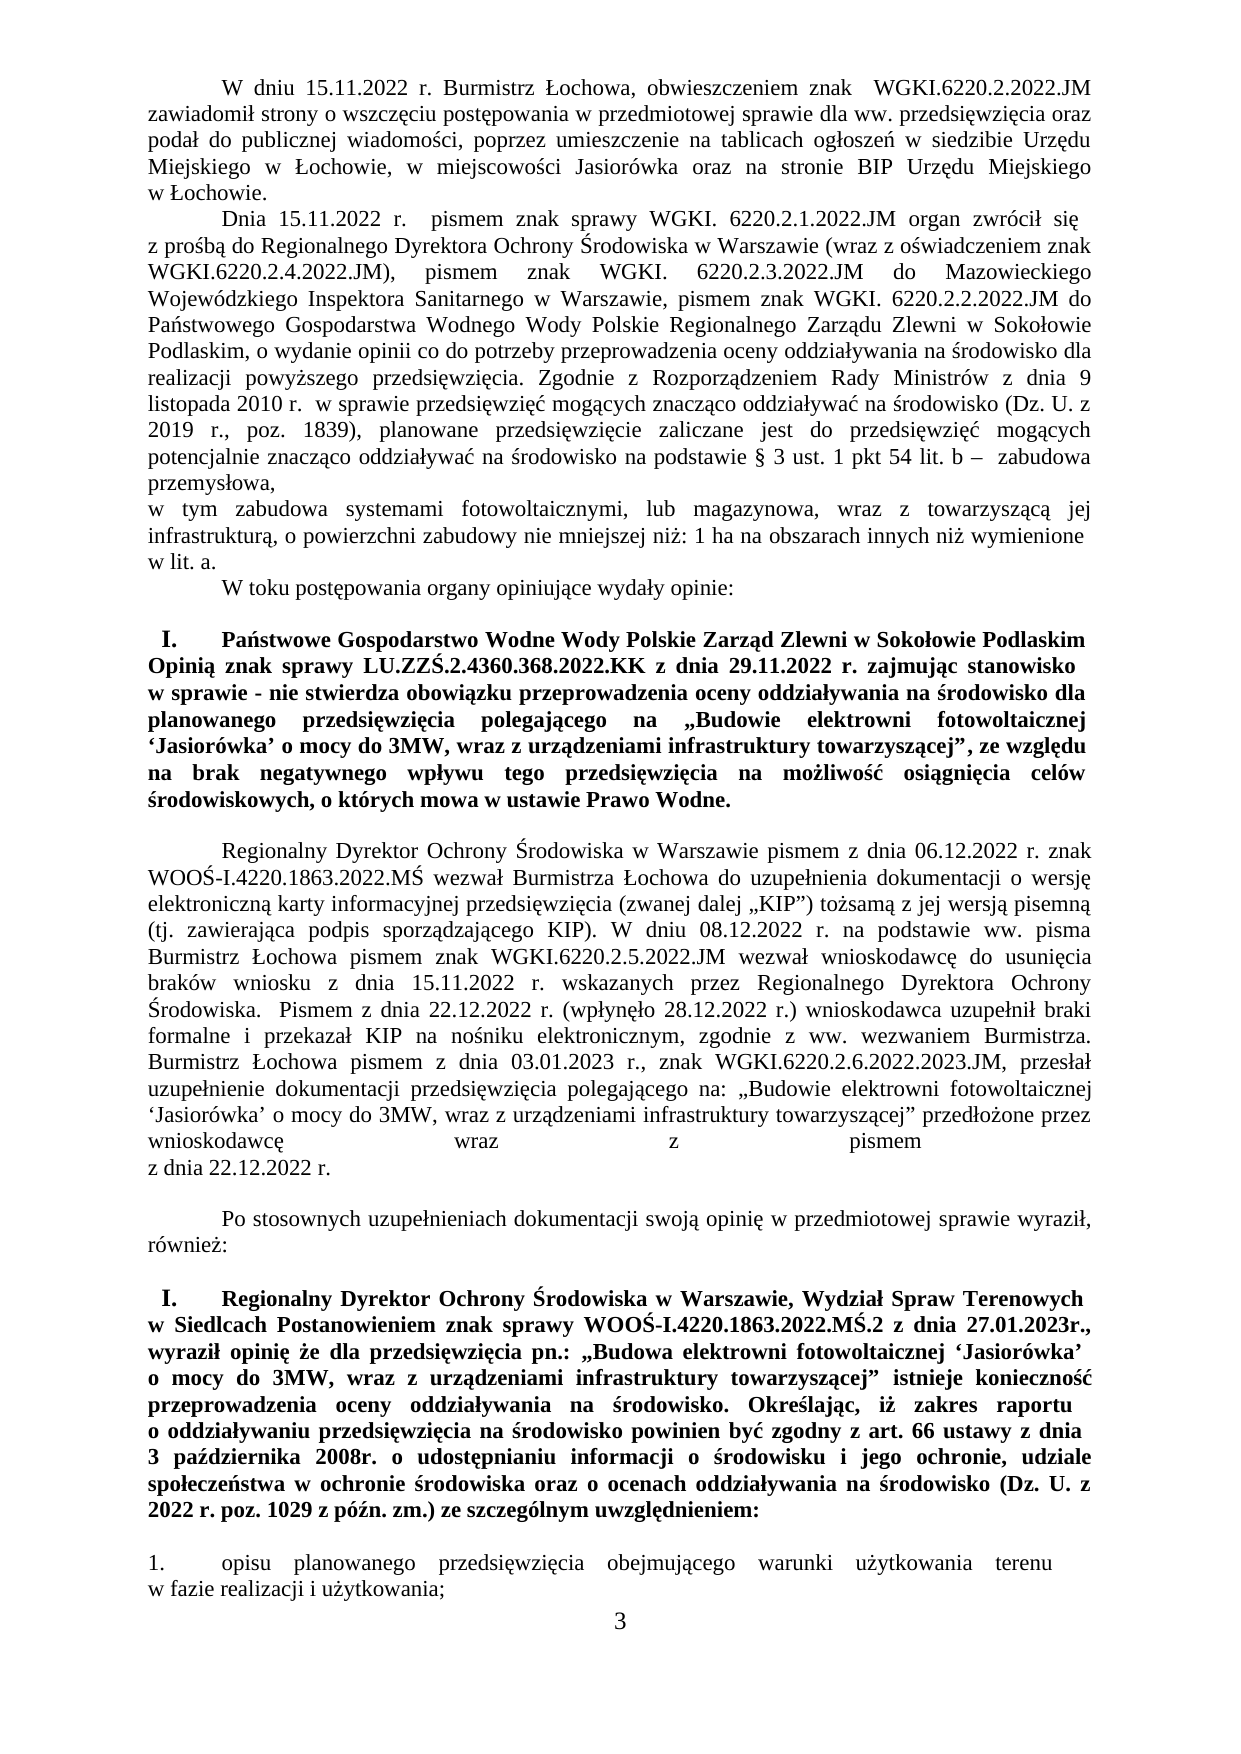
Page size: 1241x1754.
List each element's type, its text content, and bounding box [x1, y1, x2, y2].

list opisu planowanego przedsięwzięcia obejmującego warunki użytkowania terenu w fazie realizacji i użytkowania; [148, 1549, 1076, 1601]
list Państwowe Gospodarstwo Wodne Wody Polskie Zarząd Zlewni w Sokołowie Podlaskim Opinią znak sprawy LU.ZZŚ.2.4360.368.2022.KK z dnia 29.11.2022 r. zajmując stanowisko w sprawie - nie stwierdza obowiązku przeprowadzenia oceny oddziaływania na środowisko dla planowanego przedsięwzięcia polegającego na „Budowie elektrowni fotowoltaicznej ‘Jasiorówka’ o mocy do 3MW, wraz z urządzeniami infrastruktury towarzyszącej”, ze względu na brak negatywnego wpływu tego przedsięwzięcia na możliwość osiągnięcia celów środowiskowych, o których mowa w ustawie Prawo Wodne. [148, 626, 1086, 812]
list o mocy do 3MW, wraz z urządzeniami infrastruktury towarzyszącej” istnieje konieczność przeprowadzenia oceny oddziaływania na środowisko. Określając, iż zakres raportu o oddziaływaniu przedsięwzięcia na środowisko powinien być zgodny z art. 66 ustawy z dnia 3 października 2008r. o udostępnianiu informacji o środowisku i jego ochronie, udziale społeczeństwa w ochronie środowiska oraz o ocenach oddziaływania na środowisko (Dz. U. z 2022 r. poz. 1029 z późn. zm.) ze szczególnym uwzględnieniem: [148, 1364, 1093, 1522]
text Po stosownych uzupełnieniach dokumentacji swoją opinię w przedmiotowej sprawie wyraził, również: [148, 1205, 1093, 1258]
text W dniu 15.11.2022 r. Burmistrz Łochowa, obwieszczeniem znak WGKI.6220.2.2022.JM zawiadomił strony o wszczęciu postępowania w przedmiotowej sprawie dla ww. przedsięwzięcia oraz podał do publicznej wiadomości, poprzez umieszczenie na tablicach ogłoszeń w siedzibie Urzędu Miejskiego w Łochowie, w miejscowości Jasiorówka oraz na stronie BIP Urzędu Miejskiego w Łochowie. [148, 74, 1093, 206]
text W toku postępowania organy opiniujące wydały opinie: [148, 574, 1093, 601]
list Regionalny Dyrektor Ochrony Środowiska w Warszawie, Wydział Spraw Terenowych w Siedlcach Postanowieniem znak sprawy WOOŚ-I.4220.1863.2022.MŚ.2 z dnia 27.01.2023r., wyraził opinię że dla przedsięwzięcia pn.: „Budowa elektrowni fotowoltaicznej ‘Jasiorówka’ [148, 1283, 1093, 1364]
text Dnia 15.11.2022 r. pismem znak sprawy WGKI. 6220.2.1.2022.JM organ zwrócił się z prośbą do Regionalnego Dyrektora Ochrony Środowiska w Warszawie (wraz z oświadczeniem znak WGKI.6220.2.4.2022.JM), pismem znak WGKI. 6220.2.3.2022.JM do Mazowieckiego Wojewódzkiego Inspektora Sanitarnego w Warszawie, pismem znak WGKI. 6220.2.2.2022.JM do Państwowego Gospodarstwa Wodnego Wody Polskie Regionalnego Zarządu Zlewni w Sokołowie Podlaskim, o wydanie opinii co do potrzeby przeprowadzenia oceny oddziaływania na środowisko dla realizacji powyższego przedsięwzięcia. Zgodnie z Rozporządzeniem Rady Ministrów z dnia 9 listopada 2010 r. w sprawie przedsięwzięć mogących znacząco oddziaływać na środowisko (Dz. U. z 2019 r., poz. 1839), planowane przedsięwzięcie zaliczane jest do przedsięwzięć mogących potencjalnie znacząco oddziaływać na środowisko na podstawie § 3 ust. 1 pkt 54 lit. b – zabudowa przemysłowa, w tym zabudowa systemami fotowoltaicznymi, lub magazynowa, wraz z towarzyszącą jej infrastrukturą, o powierzchni zabudowy nie mniejszej niż: 1 ha na obszarach innych niż wymienione w lit. a. [148, 206, 1093, 574]
text Regionalny Dyrektor Ochrony Środowiska w Warszawie pismem z dnia 06.12.2022 r. znak WOOŚ-I.4220.1863.2022.MŚ wezwał Burmistrza Łochowa do uzupełnienia dokumentacji o wersję elektroniczną karty informacyjnej przedsięwzięcia (zwanej dalej „KIP”) tożsamą z jej wersją pisemną (tj. zawierająca podpis sporządzającego KIP). W dniu 08.12.2022 r. na podstawie ww. pisma Burmistrz Łochowa pismem znak WGKI.6220.2.5.2022.JM wezwał wnioskodawcę do usunięcia braków wniosku z dnia 15.11.2022 r. wskazanych przez Regionalnego Dyrektora Ochrony Środowiska. Pismem z dnia 22.12.2022 r. (wpłynęło 28.12.2022 r.) wnioskodawca uzupełnił braki formalne i przekazał KIP na nośniku elektronicznym, zgodnie z ww. wezwaniem Burmistrza. Burmistrz Łochowa pismem z dnia 03.01.2023 r., znak WGKI.6220.2.6.2022.2023.JM, przesłał uzupełnienie dokumentacji przedsięwzięcia polegającego na: „Budowie elektrowni fotowoltaicznej ‘Jasiorówka’ o mocy do 3MW, wraz z urządzeniami infrastruktury towarzyszącej” przedłożone przez wnioskodawcę wraz z pismem z dnia 22.12.2022 r. [148, 837, 1093, 1101]
